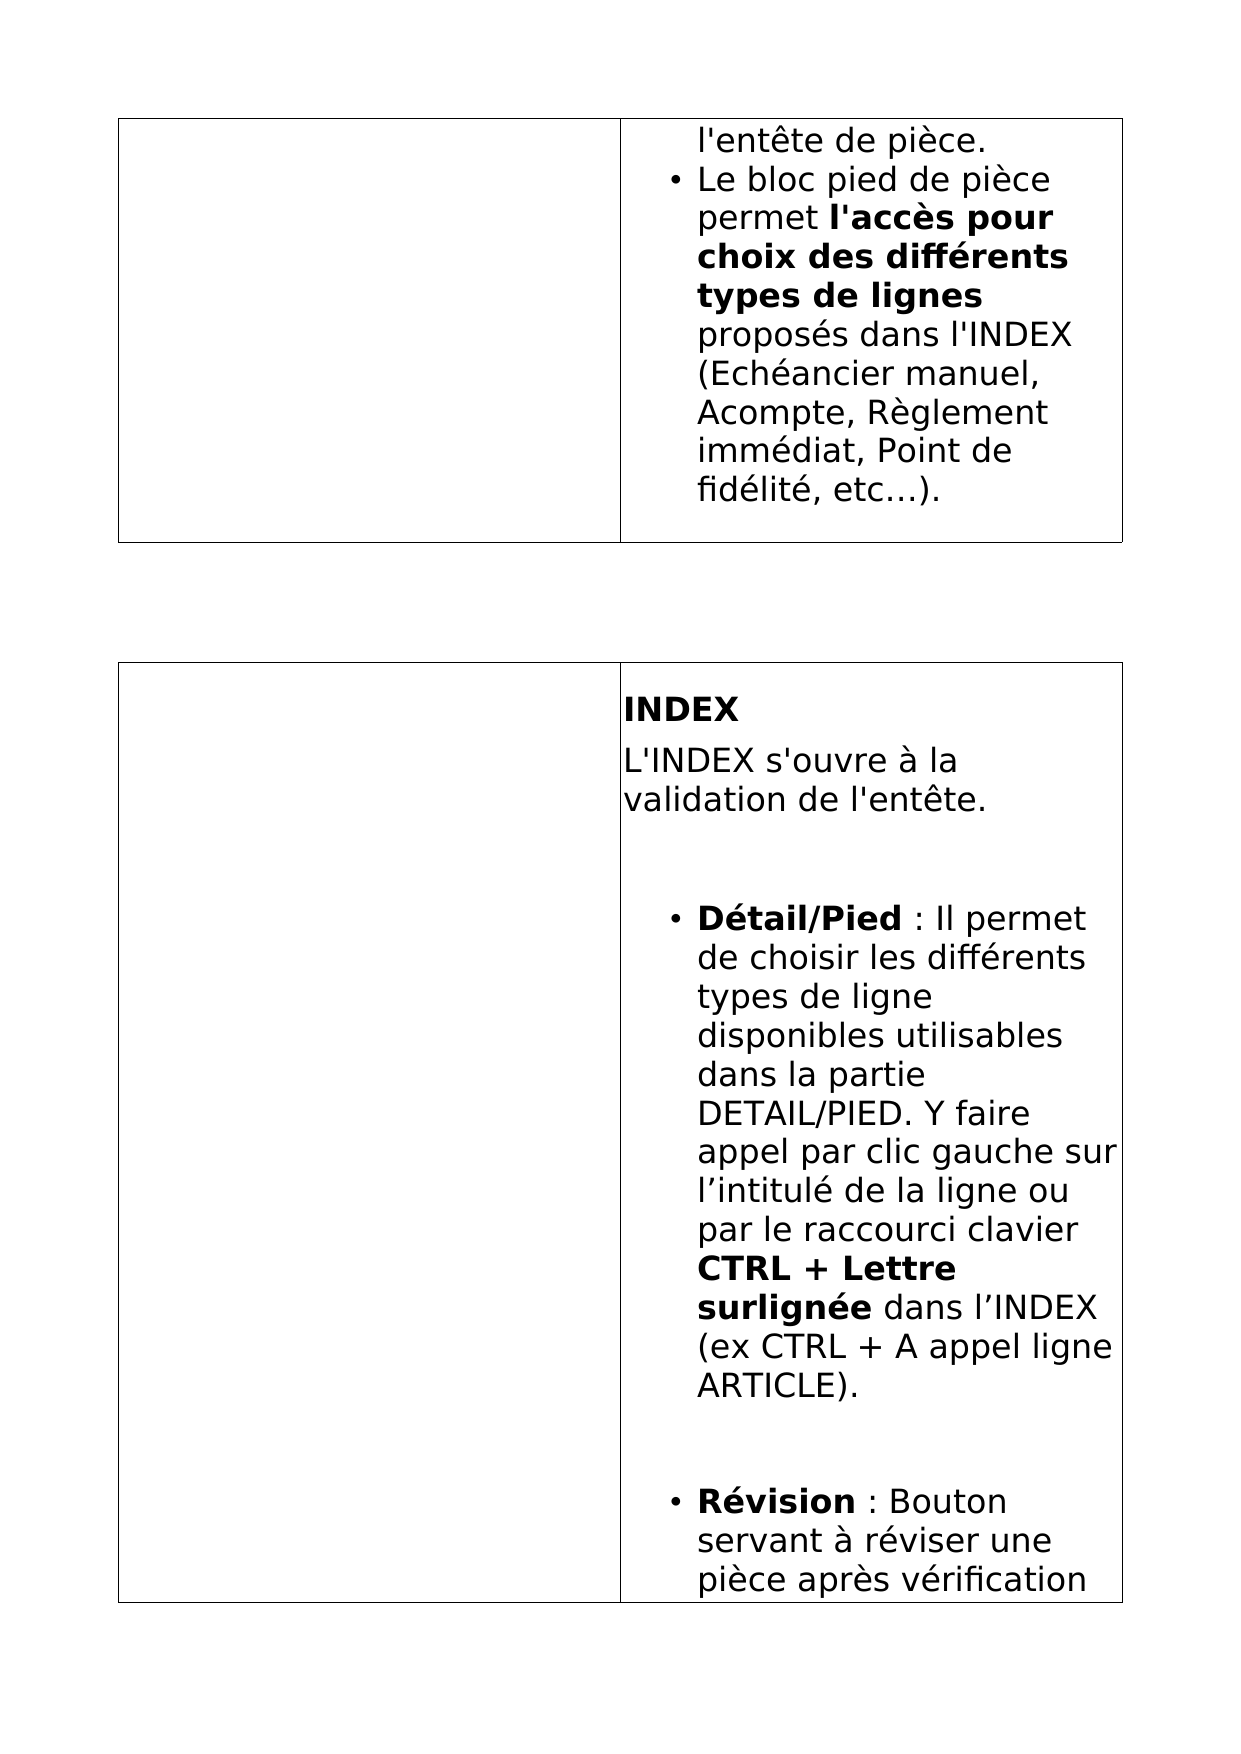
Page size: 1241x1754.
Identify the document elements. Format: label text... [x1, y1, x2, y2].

table_header INDEX L'INDEX s'ouvre à la validation de l'entête. Détail/Pied : Il permet de choisir les différents types de ligne disponibles utilisables dans la partie DETAIL/PIED. Y faire appel par clic gauche sur l’intitulé de la ligne ou par le raccourci clavier CTRL + Lettre surlignée dans l’INDEX (ex CTRL + A appel ligne ARTICLE). Révision : Bouton servant à réviser une pièce après vérification [621, 663, 1122, 1602]
table_header l'entête de pièce. Le bloc pied de pièce permet l'accès pour choix des différents types de lignes proposés dans l'INDEX (Echéancier manuel, Acompte, Règlement immédiat, Point de fidélité, etc…). [621, 119, 1122, 542]
table_header [119, 663, 620, 1602]
table_header [119, 119, 620, 542]
